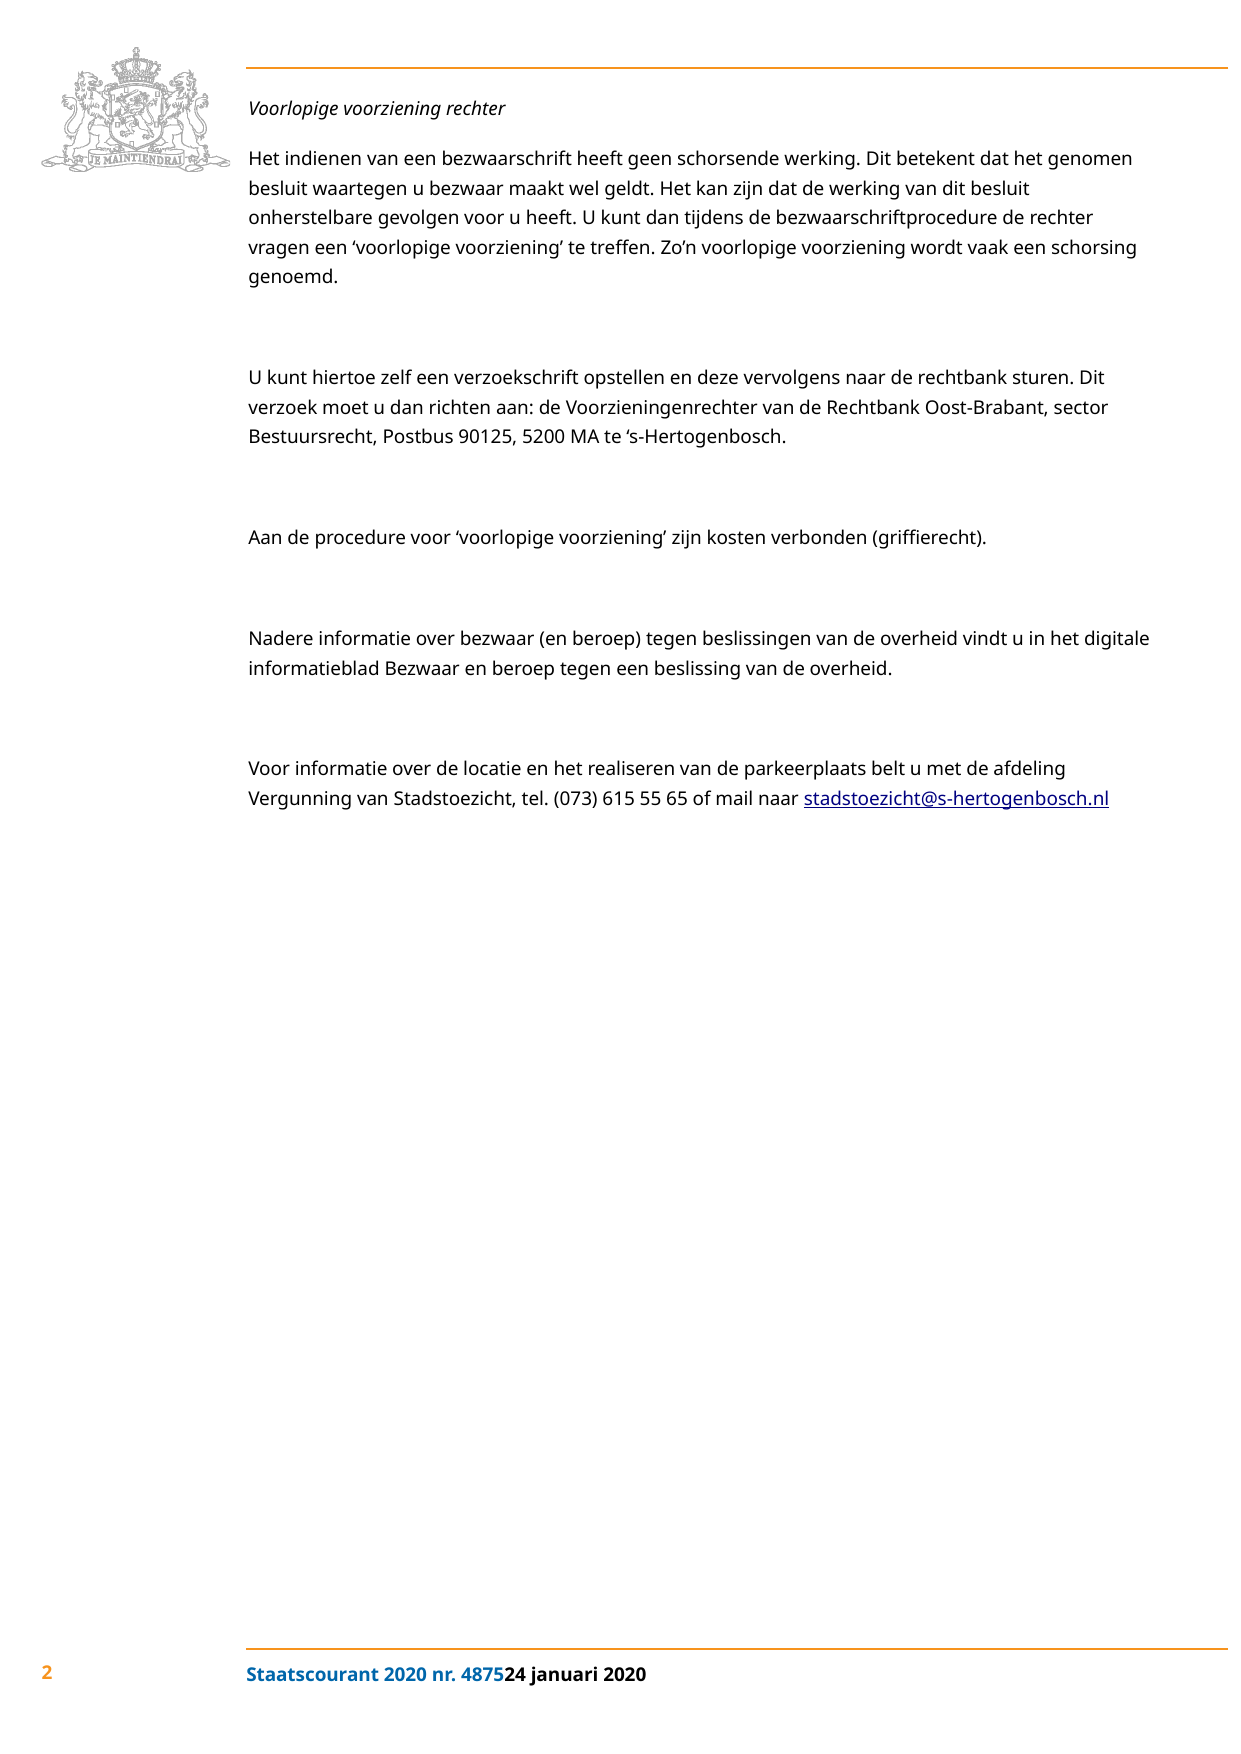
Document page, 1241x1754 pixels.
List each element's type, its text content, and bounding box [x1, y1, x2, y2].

text Voor informatie over de locatie en het realiseren van de parkeerplaats belt u met de afdeling Vergunning van Stadstoezicht, tel. (073) 615 55 65 of mail naar stadstoezicht@s-hertogenbosch.nl [248, 756, 1152, 811]
text U kunt hiertoe zelf een verzoekschrift opstellen en deze vervolgens naar de rechtbank sturen. Dit verzoek moet u dan richten aan: de Voorzieningenrechter van de Rechtbank Oost-Brabant, sector Bestuursrecht, Postbus 90125, 5200 MA te ‘s-Hertogenbosch. [248, 364, 1152, 449]
text Nadere informatie over bezwaar (en beroep) tegen beslissingen van de overheid vindt u in het digitale informatieblad Bezwaar en beroep tegen een beslissing van de overheid. [248, 625, 1152, 681]
text Voorlopige voorziening rechter [248, 95, 1152, 121]
text Aan de procedure voor ‘voorlopige voorziening’ zijn kosten verbonden (griffierecht). [248, 524, 1152, 550]
picture [41, 47, 231, 172]
text Het indienen van een bezwaarschrift heeft geen schorsende werking. Dit betekent dat het genomen besluit waartegen u bezwaar maakt wel geldt. Het kan zijn dat de werking van dit besluit onherstelbare gevolgen voor u heeft. U kunt dan tijdens de bezwaarschriftprocedure de rechter vragen een ‘voorlopige voorziening’ te treffen. Zo’n voorlopige voorziening wordt vaak een schorsing genoemd. [248, 145, 1152, 289]
